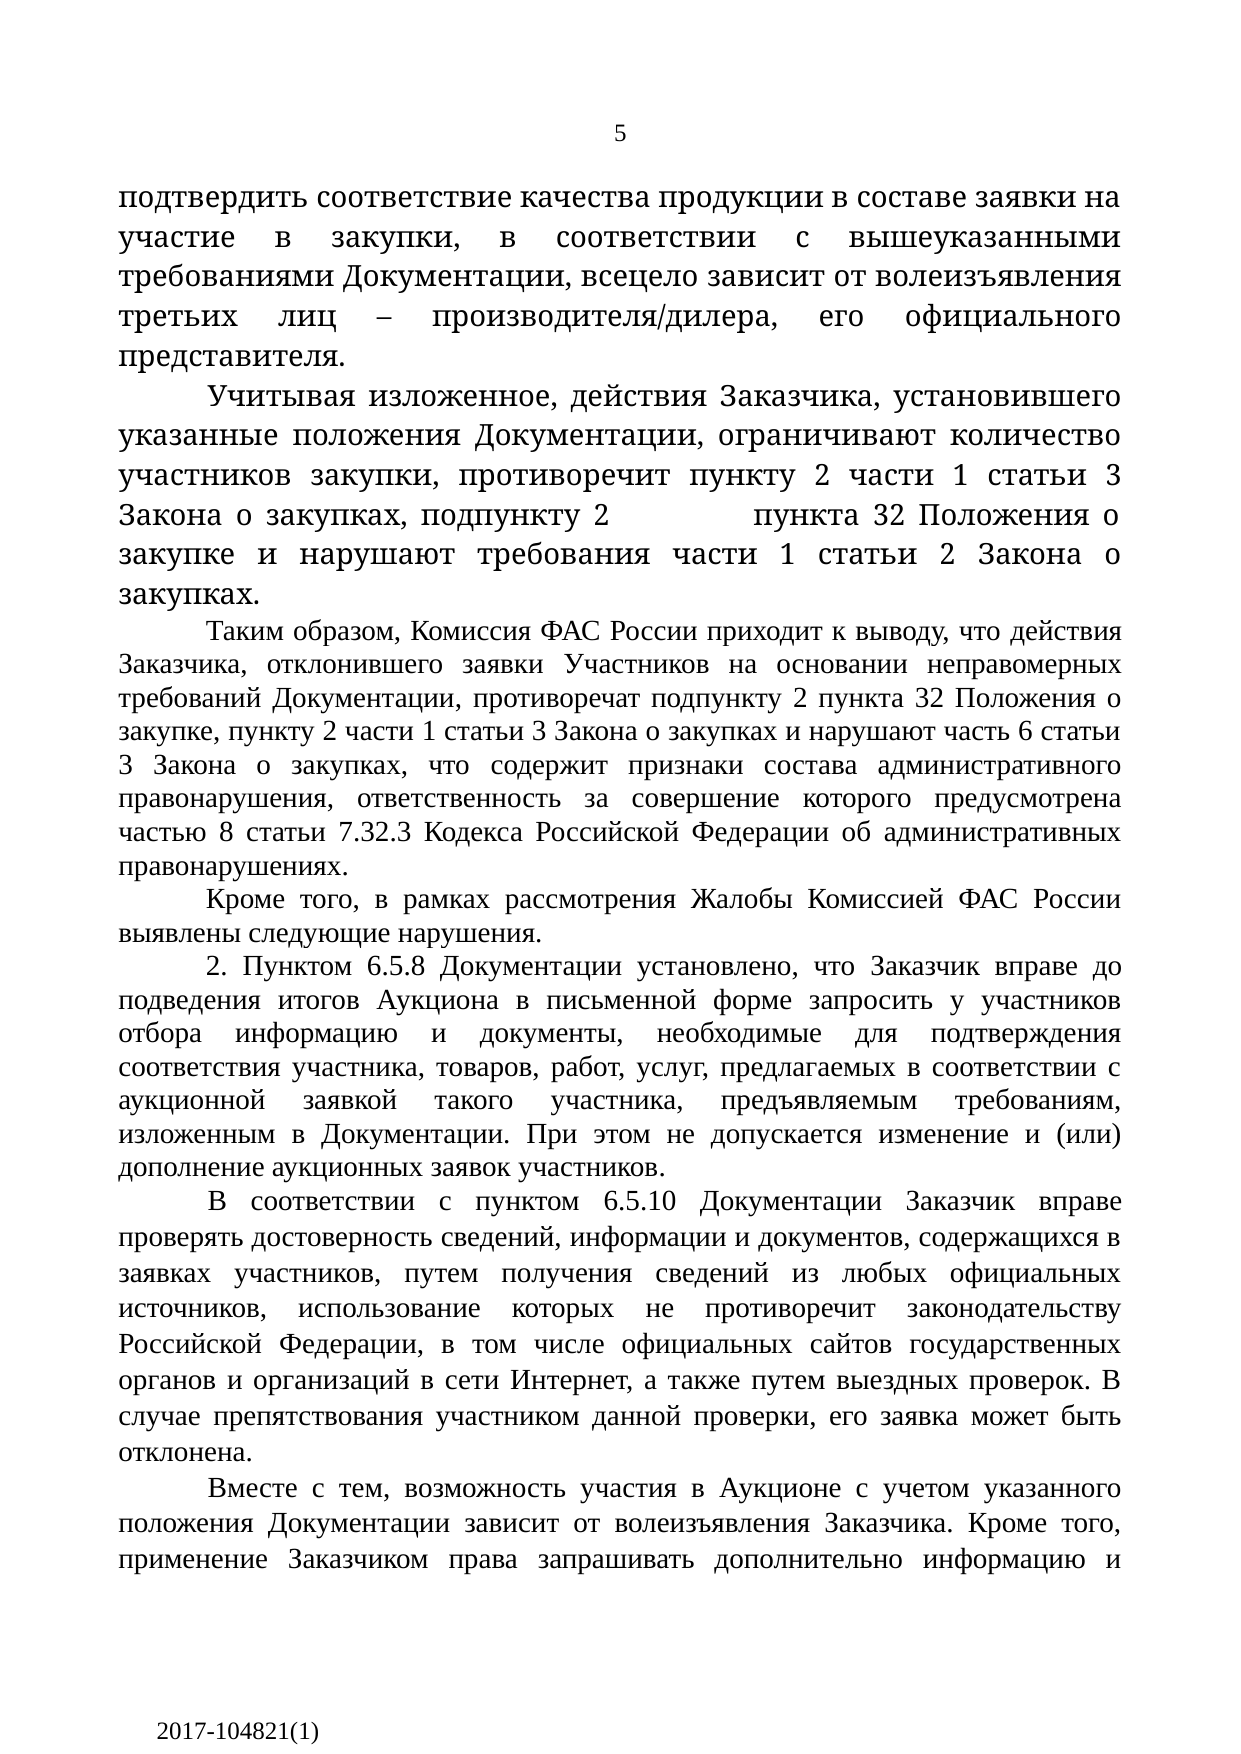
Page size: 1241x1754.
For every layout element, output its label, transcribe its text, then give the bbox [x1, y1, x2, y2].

text Вместе с тем, возможность участия в Аукционе с учетом указанного положения Документации зависит от волеизъявления Заказчика. Кроме того, применение Заказчиком права запрашивать дополнительно информацию и [118, 1470, 1122, 1575]
text В соответствии с пунктом 6.5.10 Документации Заказчик вправе проверять достоверность сведений, информации и документов, содержащихся в заявках участников, путем получения сведений из любых официальных источников, использование которых не противоречит законодательству Российской Федерации, в том числе официальных сайтов государственных органов и организаций в сети Интернет, а также путем выездных проверок. В случае препятствования участником данной проверки, его заявка может быть отклонена. [118, 1183, 1122, 1467]
text Таким образом, Комиссия ФАС России приходит к выводу, что действия Заказчика, отклонившего заявки Участников на основании неправомерных требований Документации, противоречат подпункту 2 пункта 32 Положения о закупке, пункту 2 части 1 статьи 3 Закона о закупках и нарушают часть 6 статьи 3 Закона о закупках, что содержит признаки состава административного правонарушения, ответственность за совершение которого предусмотрена частью 8 статьи 7.32.3 Кодекса Российской Федерации об административных правонарушениях. [118, 613, 1122, 881]
text подтвердить соответствие качества продукции в составе заявки на участие в закупки, в соответствии с вышеуказанными требованиями Документации, всецело зависит от волеизъявления третьих лиц – производителя/дилера, его официального представителя. [118, 176, 1122, 375]
text Учитывая изложенное, действия Заказчика, установившего указанные положения Документации, ограничивают количество участников закупки, противоречит пункту 2 части 1 статьи 3 Закона о закупках, подпункту 2 пункта 32 Положения о закупке и нарушают требования части 1 статьи 2 Закона о закупках. [118, 375, 1122, 613]
text 2. Пунктом 6.5.8 Документации установлено, что Заказчик вправе до подведения итогов Аукциона в письменной форме запросить у участников отбора информацию и документы, необходимые для подтверждения соответствия участника, товаров, работ, услуг, предлагаемых в соответствии с аукционной заявкой такого участника, предъявляемым требованиям, изложенным в Документации. При этом не допускается изменение и (или) дополнение аукционных заявок участников. [118, 948, 1122, 1183]
text Кроме того, в рамках рассмотрения Жалобы Комиссией ФАС России выявлены следующие нарушения. [118, 881, 1122, 948]
